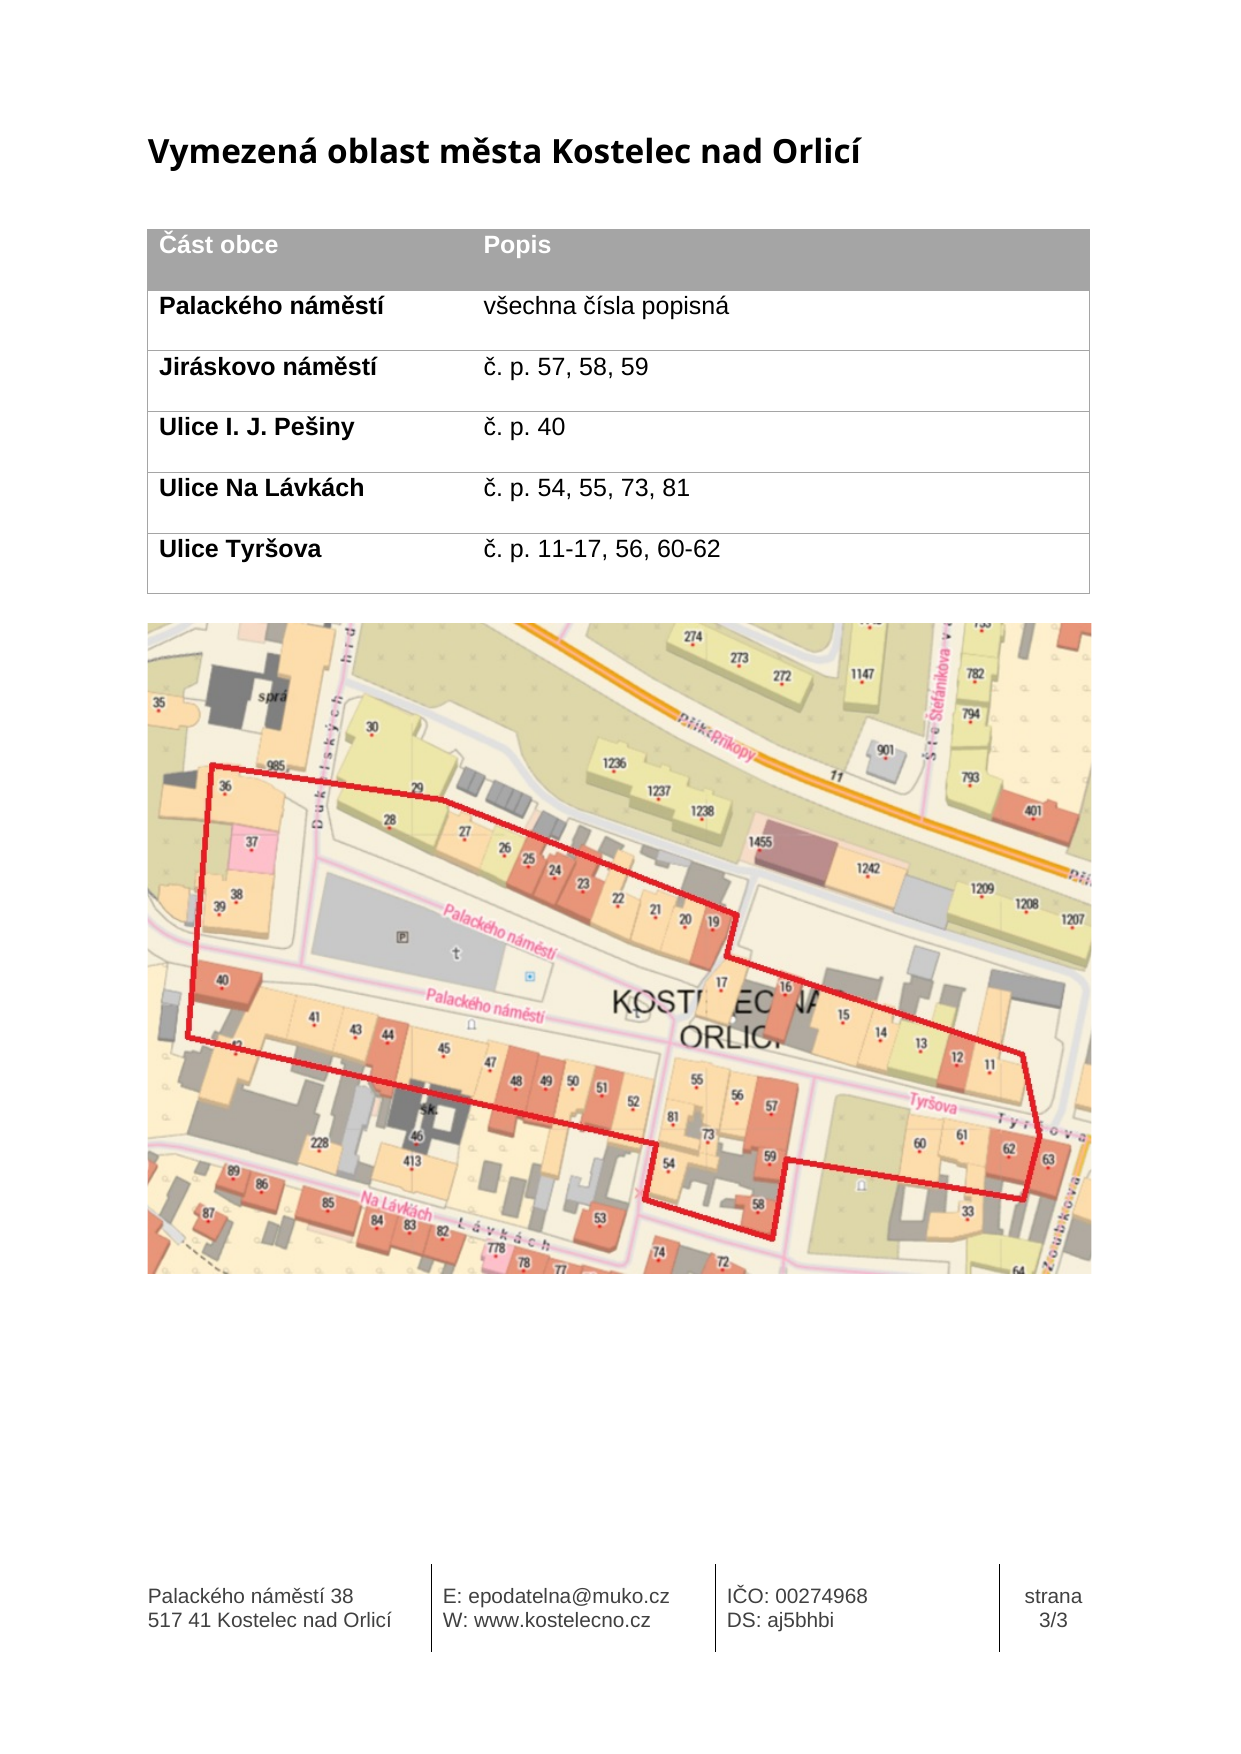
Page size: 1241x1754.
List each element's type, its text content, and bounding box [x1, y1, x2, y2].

table_cell Ulice I. J. Pešiny [148, 412, 472, 472]
table_cell Palackého náměstí [148, 291, 472, 350]
table_cell č. p. 40 [472, 412, 1089, 472]
table_header Popis [472, 230, 1089, 290]
table_cell všechna čísla popisná [472, 291, 1089, 350]
table_cell č. p. 57, 58, 59 [472, 351, 1089, 411]
subtitle Vymezená oblast města Kostelec nad Orlicí [148, 128, 1092, 173]
table_cell Jiráskovo náměstí [148, 351, 472, 411]
table_cell č. p. 54, 55, 73, 81 [472, 473, 1089, 533]
table_cell Ulice Tyršova [148, 534, 472, 593]
table_cell Ulice Na Lávkách [148, 473, 472, 533]
table_header Část obce [148, 230, 472, 290]
table_cell č. p. 11-17, 56, 60-62 [472, 534, 1089, 593]
